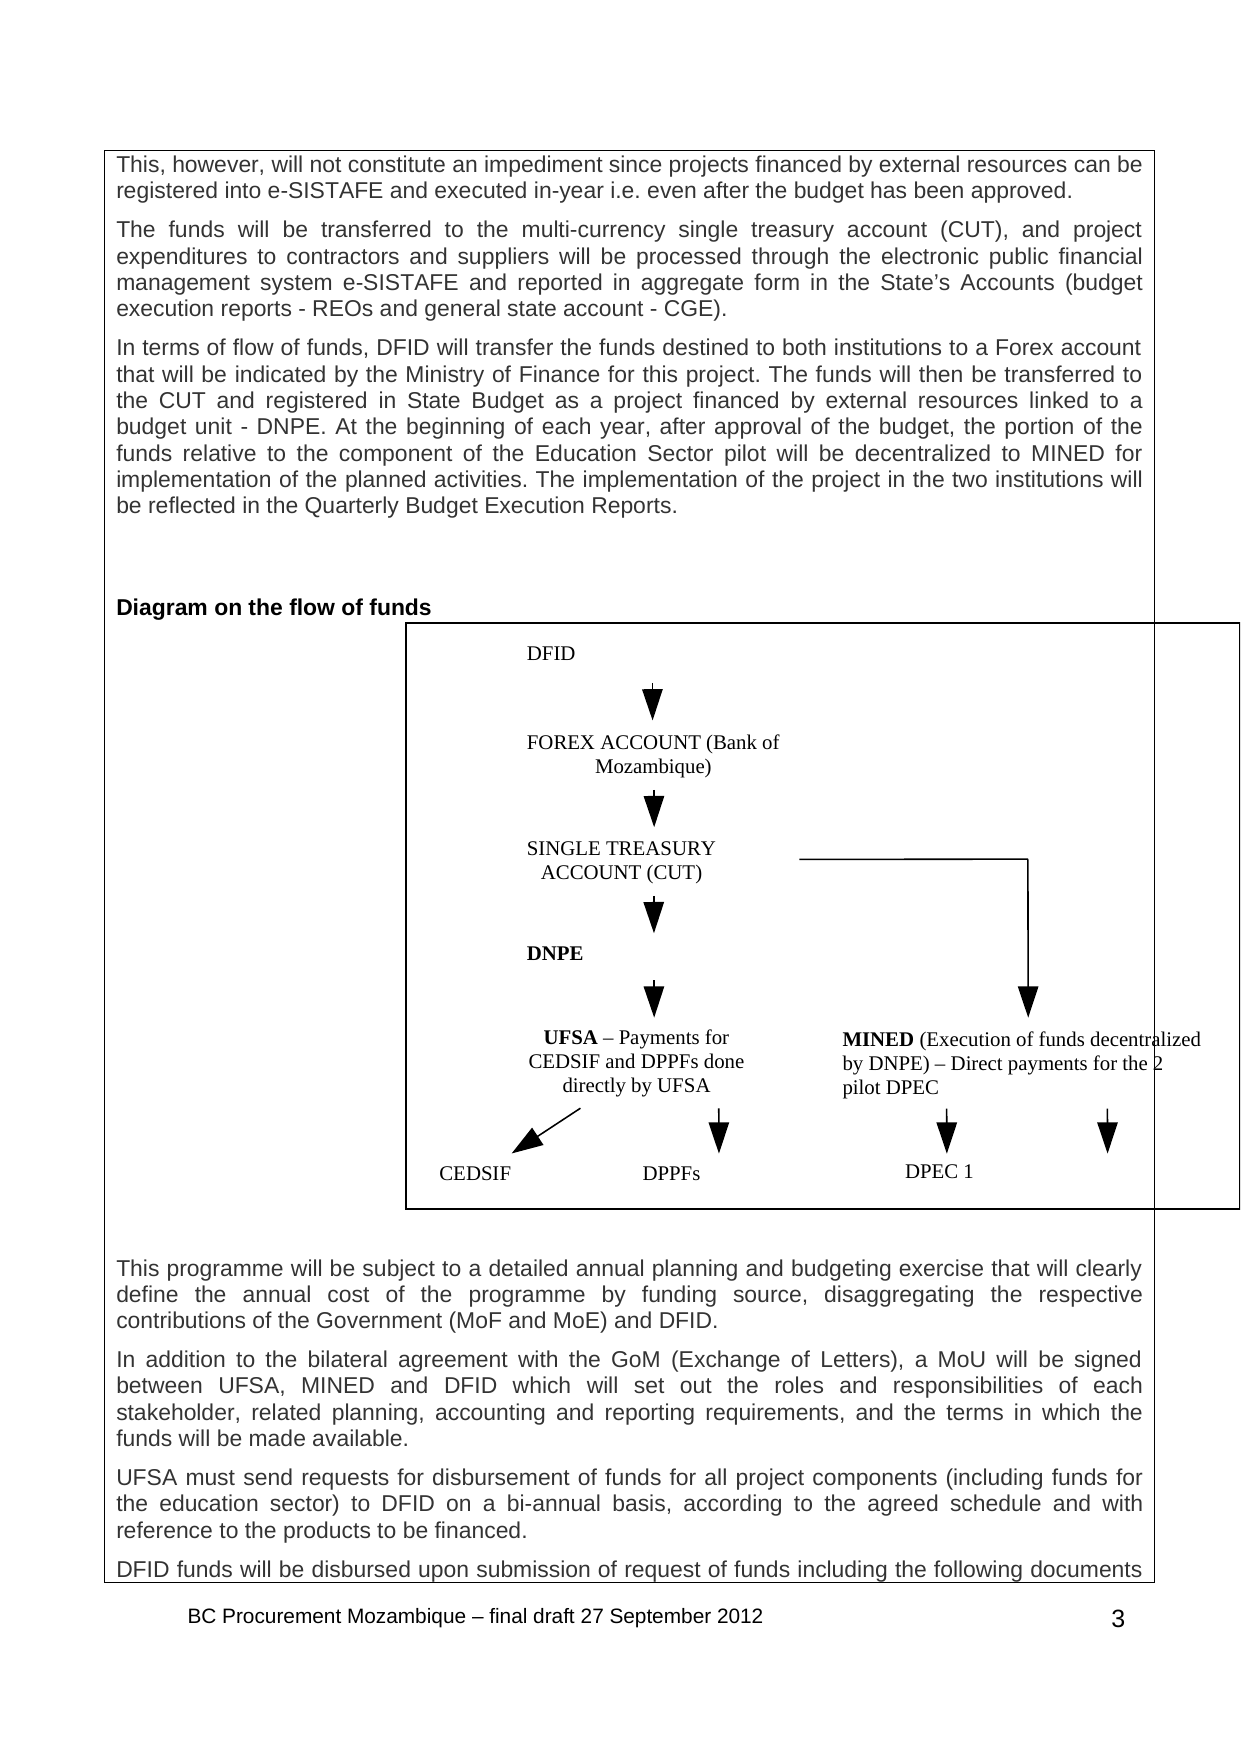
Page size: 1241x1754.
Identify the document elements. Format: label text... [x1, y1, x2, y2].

table_cell C. How will funds be paid out? DFID’s financial support to the reform of public procurement through this project will be properly registered in the State budget as a project financed by external resources with internal resources shared by both the MF and MINED. For the first year of the project, the deadline for registering the project in the State Budget, which is approved by Parliament in December, is likely to be missed. This, however, will not constitute an impediment since projects financed by external resources can be registered into e-SISTAFE and executed in-year i.e. even after the budget has been approved. The funds will be transferred to the multi-currency single treasury account (CUT), and project expenditures to contractors and suppliers will be processed through the electronic public financial management system e-SISTAFE and reported in aggregate form in the State’s Accounts (budget execution reports - REOs and general state account - CGE). In terms of flow of funds, DFID will transfer the funds destined to both institutions to a Forex account that will be indicated by the Ministry of Finance for this project. The funds will then be transferred to the CUT and registered in State Budget as a project financed by external resources linked to a budget unit - DNPE. At the beginning of each year, after approval of the budget, the portion of the funds relative to the component of the Education Sector pilot will be decentralized to MINED for implementation of the planned activities. The implementation of the project in the two institutions will be reflected in the Quarterly Budget Execution Reports. Diagram on the flow of funds This programme will be subject to a detailed annual planning and budgeting exercise that will clearly define the annual cost of the programme by funding source, disaggregating the respective contributions of the Government (MoF and MoE) and DFID. In addition to the bilateral agreement with the GoM (Exchange of Letters), a MoU will be signed between UFSA, MINED and DFID which will set out the roles and responsibilities of each stakeholder, related planning, accounting and reporting requirements, and the terms in which the funds will be made available. UFSA must send requests for disbursement of funds for all project components (including funds for the education sector) to DFID on a bi-annual basis, according to the agreed schedule and with reference to the products to be financed. DFID funds will be disbursed upon submission of request of funds including the following documents approved by the Partner Committee: the progress report including the financial report for the previous period in line with the agreed formats in the MoU to be signed by DFID, MF and MINED the annual workplan, budget and expected cash flow of the project for the subsequent period All plans and project reports will be joint documents from UFSA and MINED, under the overall coordination of UFSA. DFID will ensure that funds will only be disbursed if the remaining balance from the previous disbursement is lower than 25%. In case, all funds disbursed in the previous period have been spent prior to the mid-year Partner Committee meeting, the second disbursement of the year can be made exceptionally without approval of the submitted documentation by the Partner Committee. [407, 624, 1154, 1208]
table_cell C. How will funds be paid out? DFID’s financial support to the reform of public procurement through this project will be properly registered in the State budget as a project financed by external resources with internal resources shared by both the MF and MINED. For the first year of the project, the deadline for registering the project in the State Budget, which is approved by Parliament in December, is likely to be missed. This, however, will not constitute an impediment since projects financed by external resources can be registered into e-SISTAFE and executed in-year i.e. even after the budget has been approved. The funds will be transferred to the multi-currency single treasury account (CUT), and project expenditures to contractors and suppliers will be processed through the electronic public financial management system e-SISTAFE and reported in aggregate form in the State’s Accounts (budget execution reports - REOs and general state account - CGE). In terms of flow of funds, DFID will transfer the funds destined to both institutions to a Forex account that will be indicated by the Ministry of Finance for this project. The funds will then be transferred to the CUT and registered in State Budget as a project financed by external resources linked to a budget unit - DNPE. At the beginning of each year, after approval of the budget, the portion of the funds relative to the component of the Education Sector pilot will be decentralized to MINED for implementation of the planned activities. The implementation of the project in the two institutions will be reflected in the Quarterly Budget Execution Reports. Diagram on the flow of funds This programme will be subject to a detailed annual planning and budgeting exercise that will clearly define the annual cost of the programme by funding source, disaggregating the respective contributions of the Government (MoF and MoE) and DFID. In addition to the bilateral agreement with the GoM (Exchange of Letters), a MoU will be signed between UFSA, MINED and DFID which will set out the roles and responsibilities of each stakeholder, related planning, accounting and reporting requirements, and the terms in which the funds will be made available. UFSA must send requests for disbursement of funds for all project components (including funds for the education sector) to DFID on a bi-annual basis, according to the agreed schedule and with reference to the products to be financed. DFID funds will be disbursed upon submission of request of funds including the following documents approved by the Partner Committee: the progress report including the financial report for the previous period in line with the agreed formats in the MoU to be signed by DFID, MF and MINED the annual workplan, budget and expected cash flow of the project for the subsequent period All plans and project reports will be joint documents from UFSA and MINED, under the overall coordination of UFSA. DFID will ensure that funds will only be disbursed if the remaining balance from the previous disbursement is lower than 25%. In case, all funds disbursed in the previous period have been spent prior to the mid-year Partner Committee meeting, the second disbursement of the year can be made exceptionally without approval of the submitted documentation by the Partner Committee. [105, 151, 1154, 1582]
